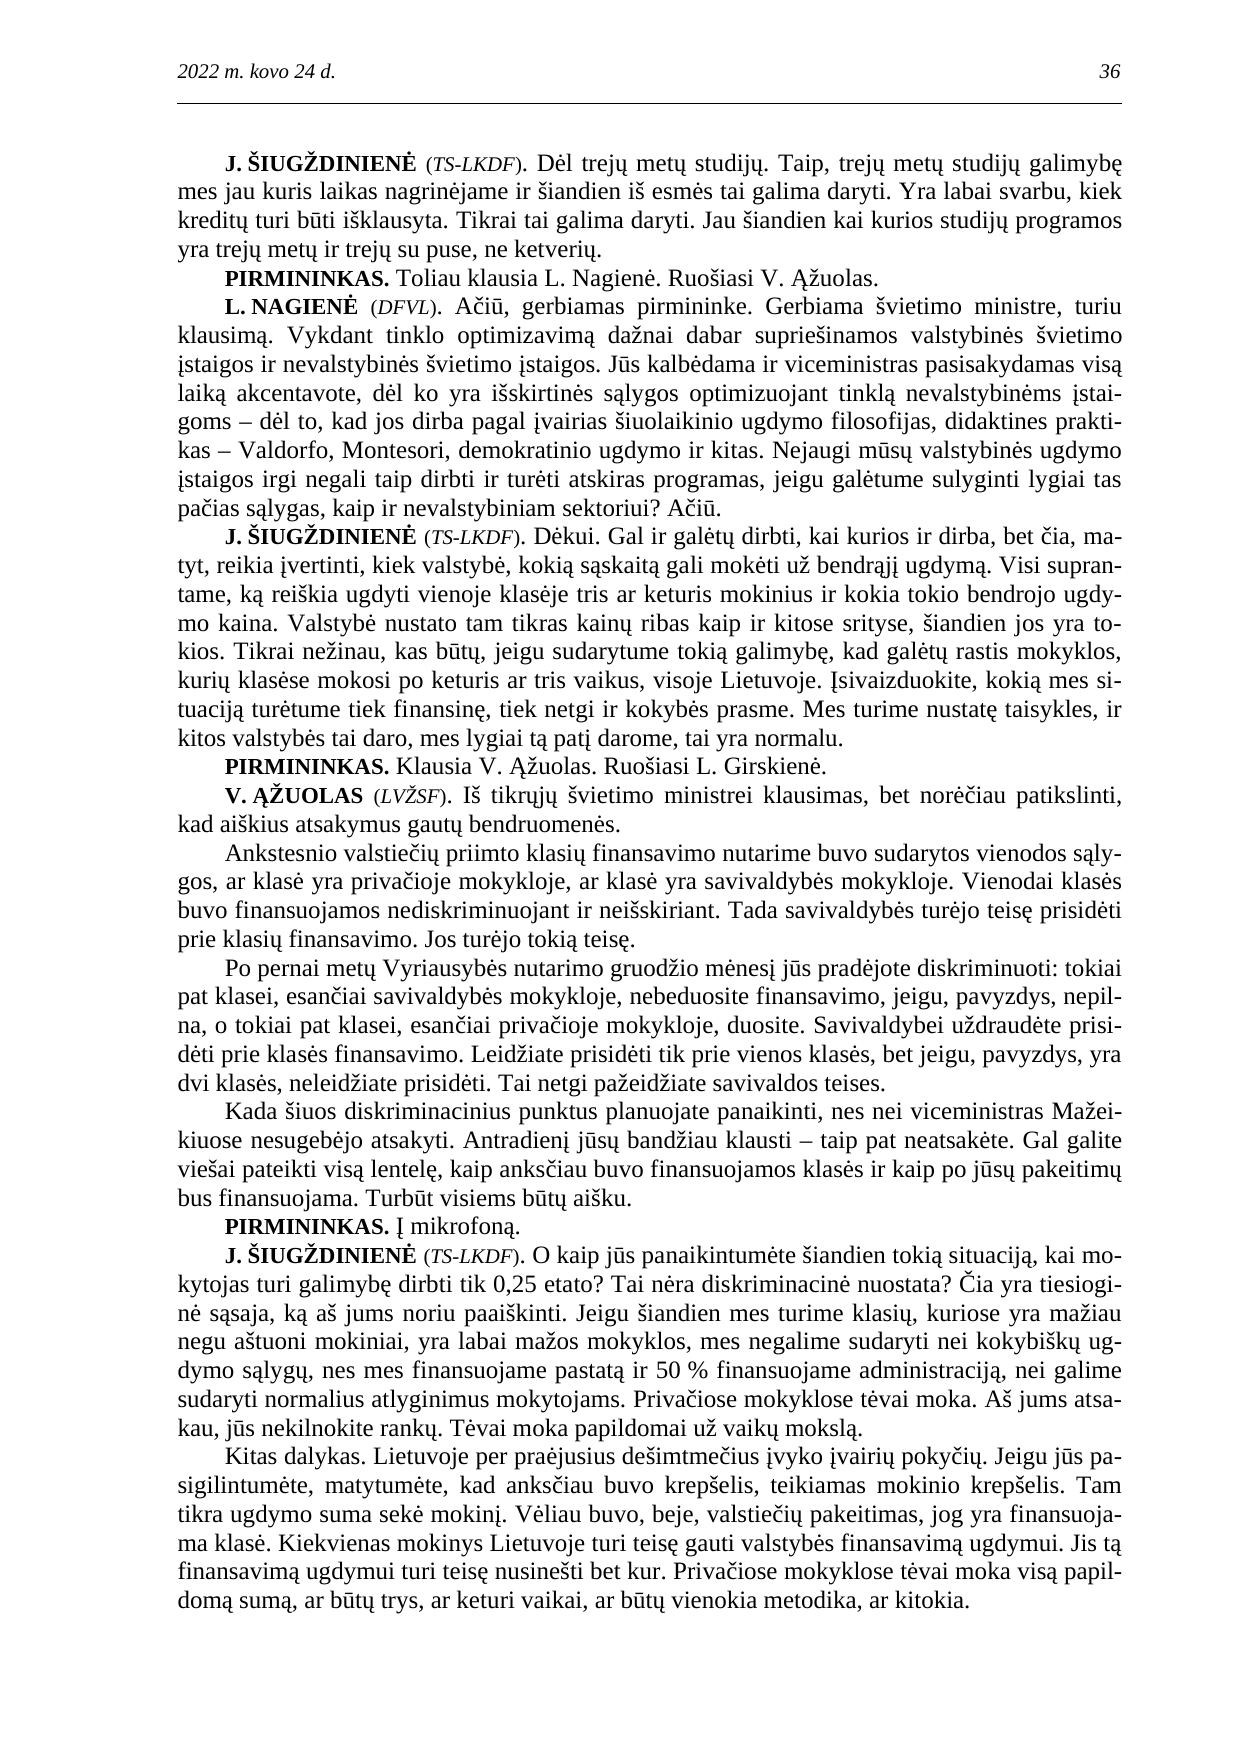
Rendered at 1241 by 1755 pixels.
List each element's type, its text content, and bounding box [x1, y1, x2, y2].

text PIRMININKAS. To­liau klau­sia L. Na­gie­nė. Ruo­šia­si V. Ąžuo­las. [177, 263, 1122, 291]
text PIRMININKAS. Į mik­ro­fo­ną. [177, 1211, 1122, 1240]
text Ki­tas da­ly­kas. Lie­tu­vo­je per pra­ėju­sius de­šimt­me­čius įvy­ko įvai­rių po­ky­čių. Jei­gu jūs pa­si­gi­lin­tu­mė­te, ma­ty­tu­mė­te, kad anks­čiau bu­vo krep­še­lis, tei­kia­mas mo­ki­nio krep­še­lis. Tam tik­ra ug­dy­mo su­ma se­kė mo­ki­nį. Vė­liau bu­vo, be­je, vals­tie­čių pa­kei­ti­mas, jog yra fi­nan­suo­ja­ma kla­sė. Kiek­vie­nas mo­ki­nys Lie­tu­vo­je tu­ri tei­sę gau­ti vals­ty­bės fi­nan­sa­vi­mą ug­dy­mui. Jis tą fi­nan­sa­vi­mą ug­dy­mui tu­ri tei­sę nu­si­neš­ti bet kur. Pri­va­čio­se mo­kyk­lo­se tė­vai mo­ka vi­są pa­pil­do­mą su­mą, ar bū­tų trys, ar ke­tu­ri vai­kai, ar bū­tų vie­no­kia me­to­di­ka, ar ki­to­kia. [177, 1441, 1122, 1614]
text L. NAGIENĖ (DFVL). Ačiū, ger­bia­mas pir­mi­nin­ke. Ger­bia­ma švie­ti­mo mi­nist­re, tu­riu klau­si­mą. Vyk­dant tin­klo op­ti­mi­za­vi­mą daž­nai da­bar su­prie­ši­na­mos vals­ty­bi­nės švie­ti­mo įstai­gos ir ne­vals­ty­bi­nės švie­ti­mo įstai­gos. Jūs kal­bė­da­ma ir vi­ce­mi­nist­ras pa­si­sa­ky­da­mas vi­są lai­ką ak­cen­ta­vo­te, dėl ko yra iš­skir­ti­nės są­ly­gos op­ti­mi­zuo­jant tin­klą ne­vals­ty­bi­nėms įstai­goms – dėl to, kad jos dir­ba pa­gal įvai­rias šiuo­lai­ki­nio ug­dy­mo fi­lo­so­fi­jas, di­dak­ti­nes prak­ti­kas – Val­dor­fo, Mon­te­so­ri, de­mo­kra­tinio ug­dy­mo ir ki­tas. Ne­jau­gi mū­sų vals­ty­bi­nės ug­dy­mo įstai­gos ir­gi ne­ga­li taip dirb­ti ir tu­rė­ti at­ski­ras pro­gra­mas, jei­gu ga­lė­tu­me su­ly­gin­ti ly­giai tas pa­čias są­ly­gas, kaip ir ne­vals­ty­bi­niam sek­to­riui? Ačiū. [177, 291, 1122, 521]
text PIRMININKAS. Klau­sia V. Ąžuo­las. Ruo­šia­si L. Girs­kie­nė. [177, 751, 1122, 780]
text Po per­nai me­tų Vy­riau­sy­bės nu­ta­ri­mo gruo­džio mė­ne­sį jūs pra­dė­jo­te dis­kri­mi­nuo­ti: to­kiai pat kla­sei, esan­čiai sa­vi­val­dy­bės mo­kyk­lo­je, ne­be­duo­si­te fi­nan­sa­vi­mo, jei­gu, pa­vyz­dys, ne­pil­na, o to­kiai pat kla­sei, esan­čiai pri­va­čio­je mo­kyk­lo­je, duo­si­te. Sa­vi­val­dy­bei už­drau­dė­te pri­si­dė­ti prie kla­sės fi­nan­sa­vi­mo. Lei­džia­te pri­si­dė­ti tik prie vie­nos kla­sės, bet jei­gu, pa­vyz­dys, yra dvi kla­sės, ne­lei­džia­te pri­si­dė­ti. Tai net­gi pa­žei­džia­te sa­vi­val­dos tei­ses. [177, 953, 1122, 1096]
text V. ĄŽUOLAS (LVŽSF). Iš tik­rų­jų švie­ti­mo mi­nist­rei klau­si­mas, bet no­rė­čiau pa­tiks­lin­ti, kad aiš­kius at­sa­ky­mus gau­tų ben­druo­me­nės. [177, 780, 1122, 838]
text J. ŠIUGŽDINIENĖ (TS-LKDF). Dėl tre­jų me­tų stu­di­jų. Taip, tre­jų me­tų stu­di­jų ga­li­my­bę mes jau ku­ris lai­kas nag­ri­nė­ja­me ir šian­dien iš es­mės tai ga­li­ma da­ry­ti. Yra la­bai svar­bu, kiek kre­di­tų tu­ri bū­ti iš­klau­sy­ta. Tik­rai tai ga­li­ma da­ry­ti. Jau šian­dien kai ku­rios stu­di­jų pro­gra­mos yra tre­jų me­tų ir tre­jų su pu­se, ne ket­ve­rių. [177, 148, 1122, 263]
text Ka­da šiuos dis­kri­mi­na­ci­nius punk­tus pla­nuo­ja­te pa­nai­kin­ti, nes nei vi­ce­mi­nist­ras Ma­žei­kiuo­se ne­su­ge­bė­jo at­sa­ky­ti. Ant­ra­die­nį jū­sų ban­džiau klaus­ti – taip pat ne­at­sa­kė­te. Gal ga­li­te vie­šai pa­teik­ti vi­są len­te­lę, kaip anks­čiau bu­vo fi­nan­suo­ja­mos kla­sės ir kaip po jū­sų pa­kei­ti­mų bus fi­nan­suo­ja­ma. Tur­būt vi­siems bū­tų aiš­ku. [177, 1096, 1122, 1211]
text J. ŠIUGŽDINIENĖ (TS-LKDF). Dė­kui. Gal ir ga­lė­tų dirb­ti, kai ku­rios ir dir­ba, bet čia, ma­tyt, rei­kia įver­tin­ti, kiek vals­ty­bė, ko­kią są­skai­tą ga­li mo­kė­ti už ben­drą­jį ug­dy­mą. Vi­si su­pran­ta­me, ką reiš­kia ug­dy­ti vie­no­je kla­sė­je tris ar ke­tu­ris mo­ki­nius ir ko­kia to­kio ben­dro­jo ug­dy­mo kai­na. Vals­ty­bė nu­sta­to tam tik­ras kai­nų ri­bas kaip ir ki­to­se sri­ty­se, šian­dien jos yra to­kios. Tik­rai ne­ži­nau, kas bū­tų, jei­gu su­da­ry­tu­me to­kią ga­li­my­bę, kad ga­lė­tų ras­tis mo­kyk­los, ku­rių kla­sė­se mo­ko­si po ke­tu­ris ar tris vai­kus, vi­so­je Lie­tu­vo­je. Įsi­vaiz­duo­ki­te, ko­kią mes si­tu­a­ci­ją tu­rė­tu­me tiek fi­nan­si­nę, tiek net­gi ir ko­ky­bės pras­me. Mes tu­ri­me nu­sta­tę tai­syk­les, ir ki­tos vals­ty­bės tai da­ro, mes ly­giai tą pa­tį da­ro­me, tai yra nor­ma­lu. [177, 521, 1122, 751]
text Anks­tes­nio vals­tie­čių pri­im­to kla­sių fi­nan­sa­vi­mo nu­ta­ri­me bu­vo su­da­ry­tos vie­no­dos są­ly­gos, ar kla­sė yra pri­va­čio­je mo­kyk­lo­je, ar kla­sė yra sa­vi­val­dy­bės mo­kyk­lo­je. Vie­no­dai kla­sės bu­vo fi­nan­suo­ja­mos ne­disk­ri­mi­nuo­jant ir ne­iš­ski­riant. Ta­da sa­vi­val­dy­bės tu­rė­jo tei­sę pri­si­dė­ti prie kla­sių fi­nan­sa­vi­mo. Jos tu­rė­jo to­kią tei­sę. [177, 838, 1122, 953]
text J. ŠIUGŽDINIENĖ (TS-LKDF). O kaip jūs pa­nai­kin­tu­mė­te šian­dien to­kią si­tu­a­ci­ją, kai mo­ky­to­jas tu­ri ga­li­my­bę dirb­ti tik 0,25 eta­to? Tai nė­ra dis­kri­mi­na­ci­nė nuo­sta­ta? Čia yra tie­sio­gi­nė są­sa­ja, ką aš jums no­riu pa­aiš­kin­ti. Jei­gu šian­dien mes tu­ri­me kla­sių, ku­rio­se yra ma­žiau ne­gu aš­tuo­ni mo­ki­niai, yra la­bai ma­žos mo­kyk­los, mes ne­ga­li­me su­da­ry­ti nei ko­ky­biš­kų ug­dy­mo są­ly­gų, nes mes fi­nan­suo­ja­me pa­sta­tą ir 50 % fi­nan­suo­ja­me ad­mi­nist­ra­ci­ją, nei ga­li­me su­da­ry­ti nor­ma­lius at­ly­gi­ni­mus mo­ky­to­jams. Pri­va­čio­se mo­kyk­lo­se tė­vai mo­ka. Aš jums at­sa­kau, jūs ne­kil­no­ki­te ran­kų. Tė­vai mo­ka pa­pil­do­mai už vai­kų moks­lą. [177, 1240, 1122, 1441]
